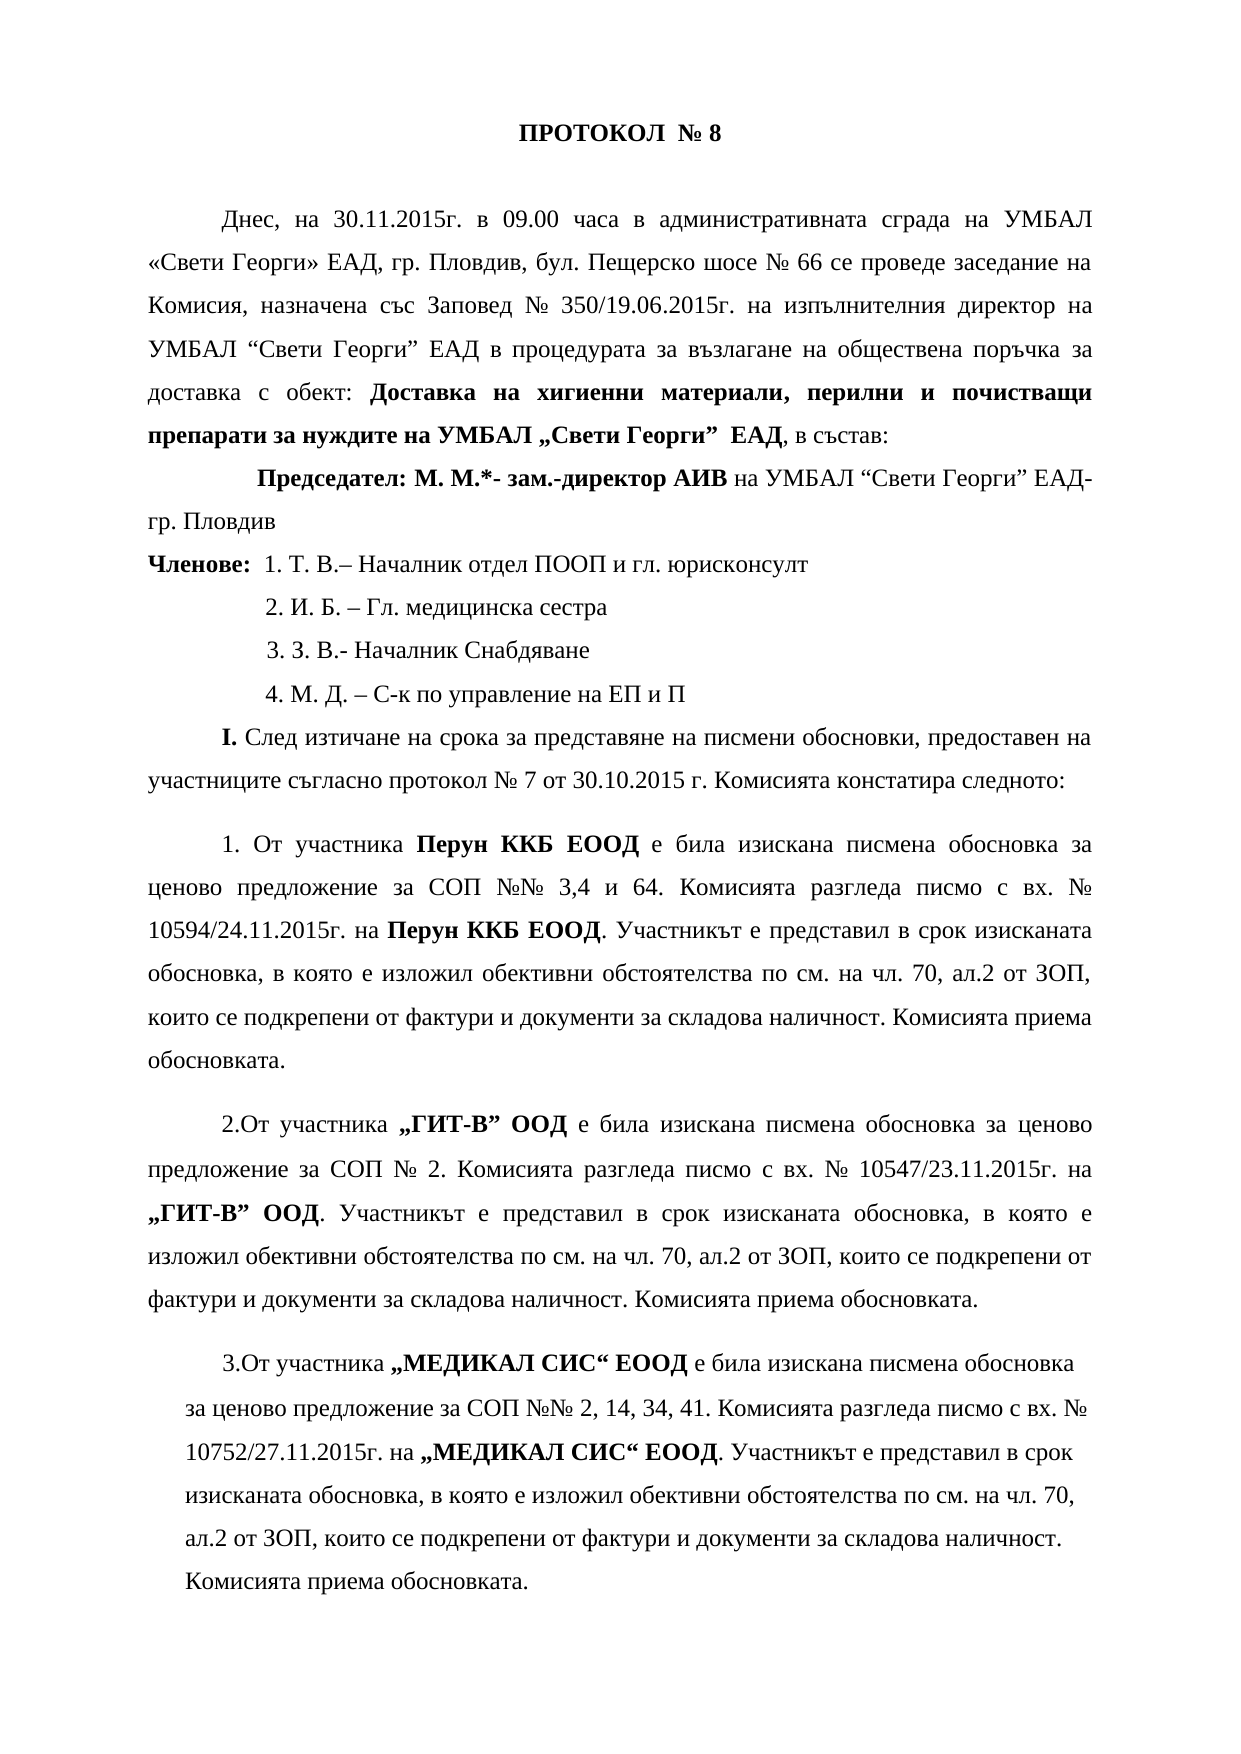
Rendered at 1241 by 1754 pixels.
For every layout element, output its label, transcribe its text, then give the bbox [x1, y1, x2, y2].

text 1. От участника Перун ККБ ЕООД е била изискана писмена обосновка за ценово предложение за СОП №№ 3,4 и 64. Комисията разгледа писмо с вх. № 10594/24.11.2015г. на Перун ККБ ЕООД. Участникът е представил в срок изисканата обосновка, в която е изложил обективни обстоятелства по см. на чл. 70, ал.2 от ЗОП, които се подкрепени от фактури и документи за складова наличност. Комисията приема обосновката. [148, 829, 1093, 1073]
text 3.От участника „МЕДИКАЛ СИС“ ЕООД е била изискана писмена обосновка за ценово предложение за СОП №№ 2, 14, 34, 41. Комисията разгледа писмо с вх. № 10752/27.11.2015г. на „МЕДИКАЛ СИС“ ЕООД. Участникът е представил в срок изисканата обосновка, в която е изложил обективни обстоятелства по см. на чл. 70, ал.2 от ЗОП, които се подкрепени от фактури и документи за складова наличност. Комисията приема обосновката. [185, 1348, 1093, 1595]
text 4. M. Д. – С-к по управление на ЕП и П [148, 679, 1093, 707]
text 3. З. В.- Началник Снабдяване [148, 636, 1093, 664]
text І. След изтичане на срока за представяне на писмени обосновки, предоставен на участниците съгласно протокол № 7 от 30.10.2015 г. Комисията констатира следното: [148, 722, 1093, 794]
text Днес, на 30.11.2015г. в 09.00 часа в административната сграда на УМБАЛ «Свети Георги» ЕАД, гр. Пловдив, бул. Пещерско шосе № 66 се проведе заседание на Комисия, назначена със Заповед № 350/19.06.2015г. на изпълнителния директор на УМБАЛ “Свети Георги” ЕАД в процедурата за възлагане на обществена поръчка за доставка с обект: Доставка на хигиенни материали, перилни и почистващи препарати за нуждите на УМБАЛ „Свети Георги” ЕАД, в състав: [148, 204, 1093, 449]
text 2.От участника „ГИТ-В” ООД е била изискана писмена обосновка за ценово предложение за СОП № 2. Комисията разгледа писмо с вх. № 10547/23.11.2015г. на „ГИТ-В” ООД. Участникът е представил в срок изисканата обосновка, в която е изложил обективни обстоятелства по см. на чл. 70, ал.2 от ЗОП, които се подкрепени от фактури и документи за складова наличност. Комисията приема обосновката. [148, 1109, 1093, 1313]
text Председател: М. М.*- зам.-директор АИВ на УМБАЛ “Свети Георги” ЕАД-гр. Пловдив [148, 463, 1093, 535]
title ПРОТОКОЛ № 8 [148, 118, 1093, 147]
text Членове: 1. Т. В.– Началник отдел ПООП и гл. юрисконсулт [148, 549, 1093, 578]
text 2. И. Б. – Гл. медицинска сестра [148, 592, 1093, 621]
